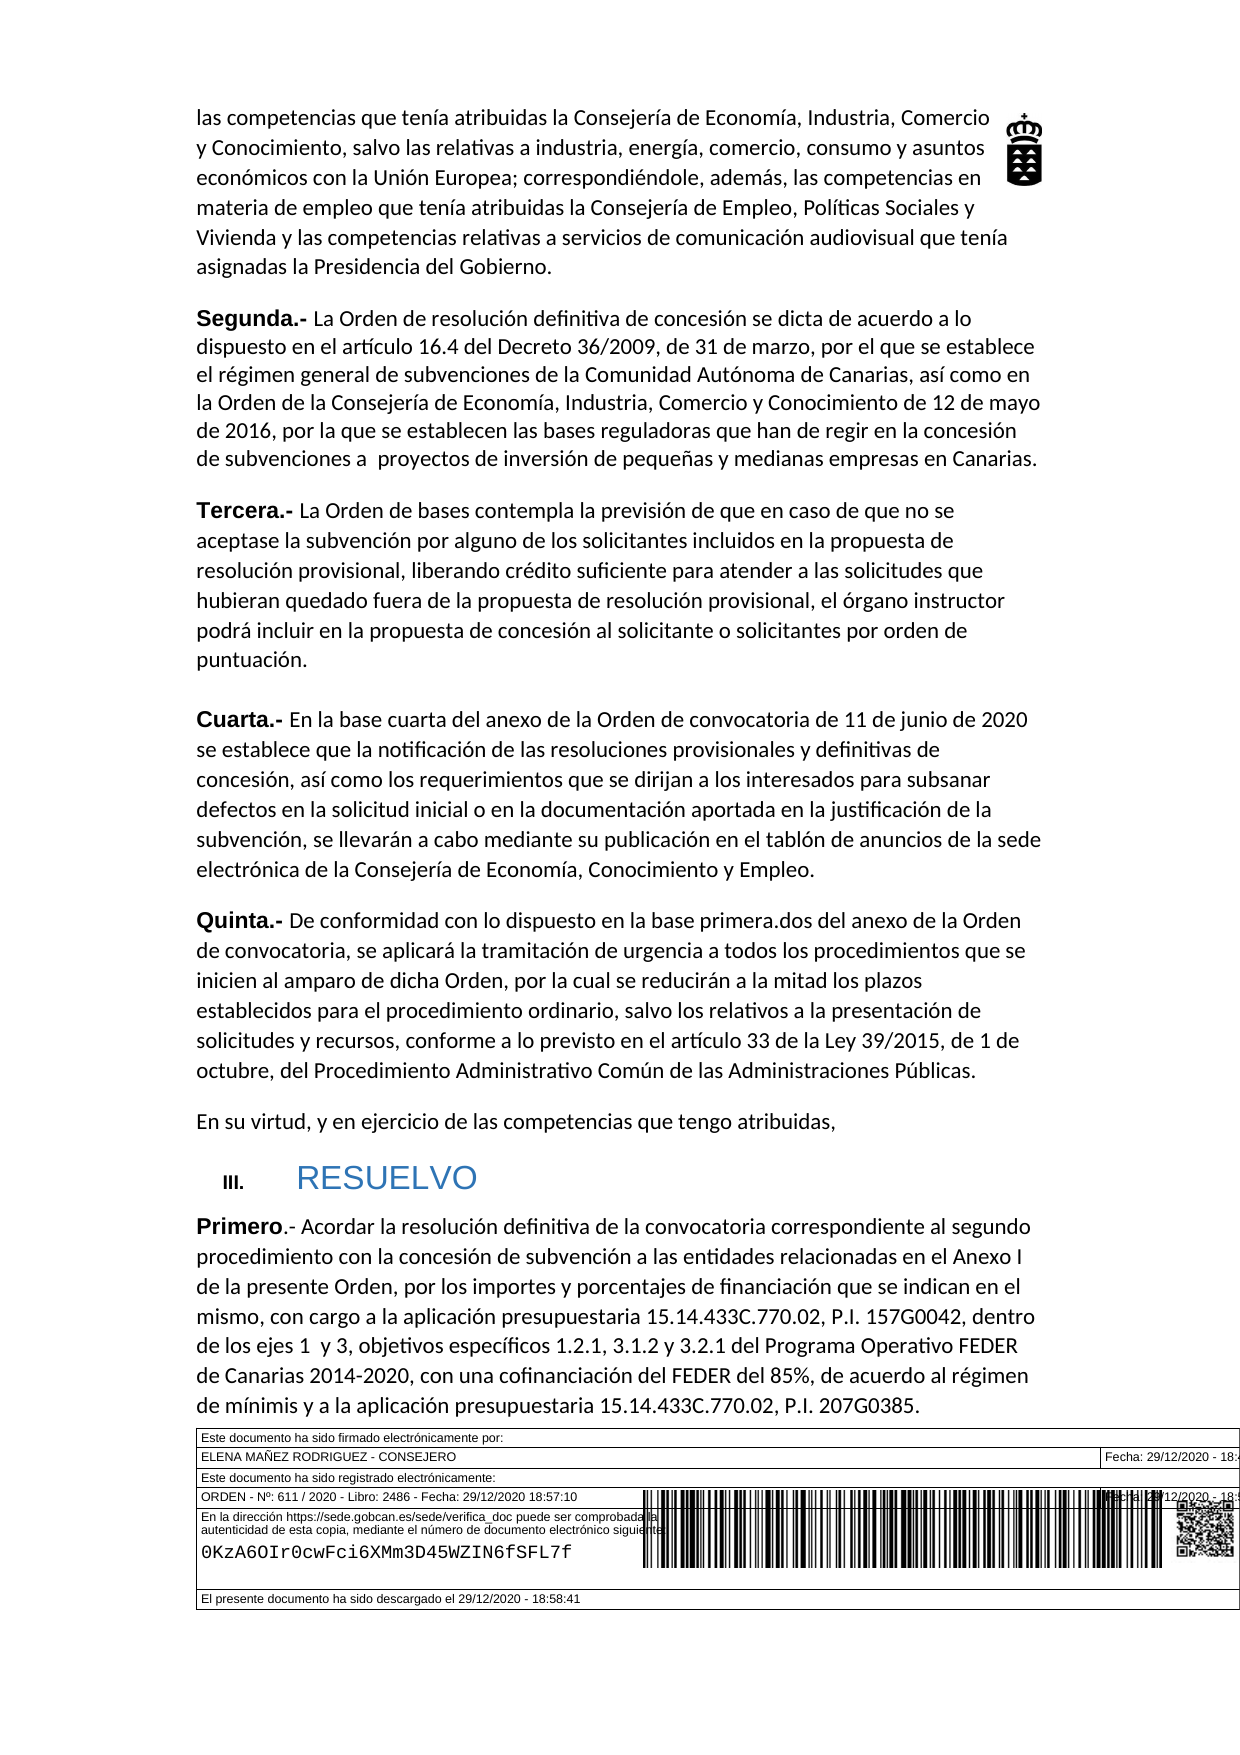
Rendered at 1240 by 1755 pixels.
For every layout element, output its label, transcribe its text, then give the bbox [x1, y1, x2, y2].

subtitle RESUELVO [222, 1158, 1018, 1197]
text Segunda.- La Orden de resolución definitiva de concesión se dicta de acuerdo a lo dispuesto en el artículo 16.4 del Decreto 36/2009, de 31 de marzo, por el que se establece el régimen general de subvenciones de la Comunidad Autónoma de Canarias, así como en la Orden de la Consejería de Economía, Industria, Comercio y Conocimiento de 12 de mayo de 2016, por la que se establecen las bases reguladoras que han de regir en la concesión de subvenciones a proyectos de inversión de pequeñas y medianas empresas en Canarias. [196, 304, 1044, 472]
text las competencias que tenía atribuidas la Consejería de Economía, Industria, Comercio y Conocimiento, salvo las relativas a industria, energía, comercio, consumo y asuntos económicos con la Unión Europea; correspondiéndole, además, las competencias en materia de empleo que tenía atribuidas la Consejería de Empleo, Políticas Sociales y Vivienda y las competencias relativas a servicios de comunicación audiovisual que tenía asignadas la Presidencia del Gobierno. [196, 103, 1043, 281]
text Tercera.- La Orden de bases contempla la previsión de que en caso de que no se aceptase la subvención por alguno de los solicitantes incluidos en la propuesta de resolución provisional, liberando crédito suficiente para atender a las solicitudes que hubieran quedado fuera de la propuesta de resolución provisional, el órgano instructor podrá incluir en la propuesta de concesión al solicitante o solicitantes por orden de puntuación. [196, 496, 1043, 674]
text Primero.- Acordar la resolución definitiva de la convocatoria correspondiente al segundo procedimiento con la concesión de subvención a las entidades relacionadas en el Anexo I de la presente Orden, por los importes y porcentajes de financiación que se indican en el mismo, con cargo a la aplicación presupuestaria 15.14.433C.770.02, P.I. 157G0042, dentro de los ejes 1 y 3, objetivos específicos 1.2.1, 3.1.2 y 3.2.1 del Programa Operativo FEDER de Canarias 2014-2020, con una cofinanciación del FEDER del 85%, de acuerdo al régimen de mínimis y a la aplicación presupuestaria 15.14.433C.770.02, P.I. 207G0385. [196, 1212, 1043, 1419]
text Quinta.- De conformidad con lo dispuesto en la base primera.dos del anexo de la Orden de convocatoria, se aplicará la tramitación de urgencia a todos los procedimientos que se inicien al amparo de dicha Orden, por la cual se reducirán a la mitad los plazos establecidos para el procedimiento ordinario, salvo los relativos a la presentación de solicitudes y recursos, conforme a lo previsto en el artículo 33 de la Ley 39/2015, de 1 de octubre, del Procedimiento Administrativo Común de las Administraciones Públicas. [196, 906, 1043, 1084]
text Cuarta.- En la base cuarta del anexo de la Orden de convocatoria de 11 de junio de 2020 se establece que la notificación de las resoluciones provisionales y definitivas de concesión, así como los requerimientos que se dirijan a los interesados para subsanar defectos en la solicitud inicial o en la documentación aportada en la justificación de la subvención, se llevarán a cabo mediante su publicación en el tablón de anuncios de la sede electrónica de la Consejería de Economía, Conocimiento y Empleo. [196, 706, 1043, 883]
text En su virtud, y en ejercicio de las competencias que tengo atribuidas, [196, 1107, 1043, 1135]
